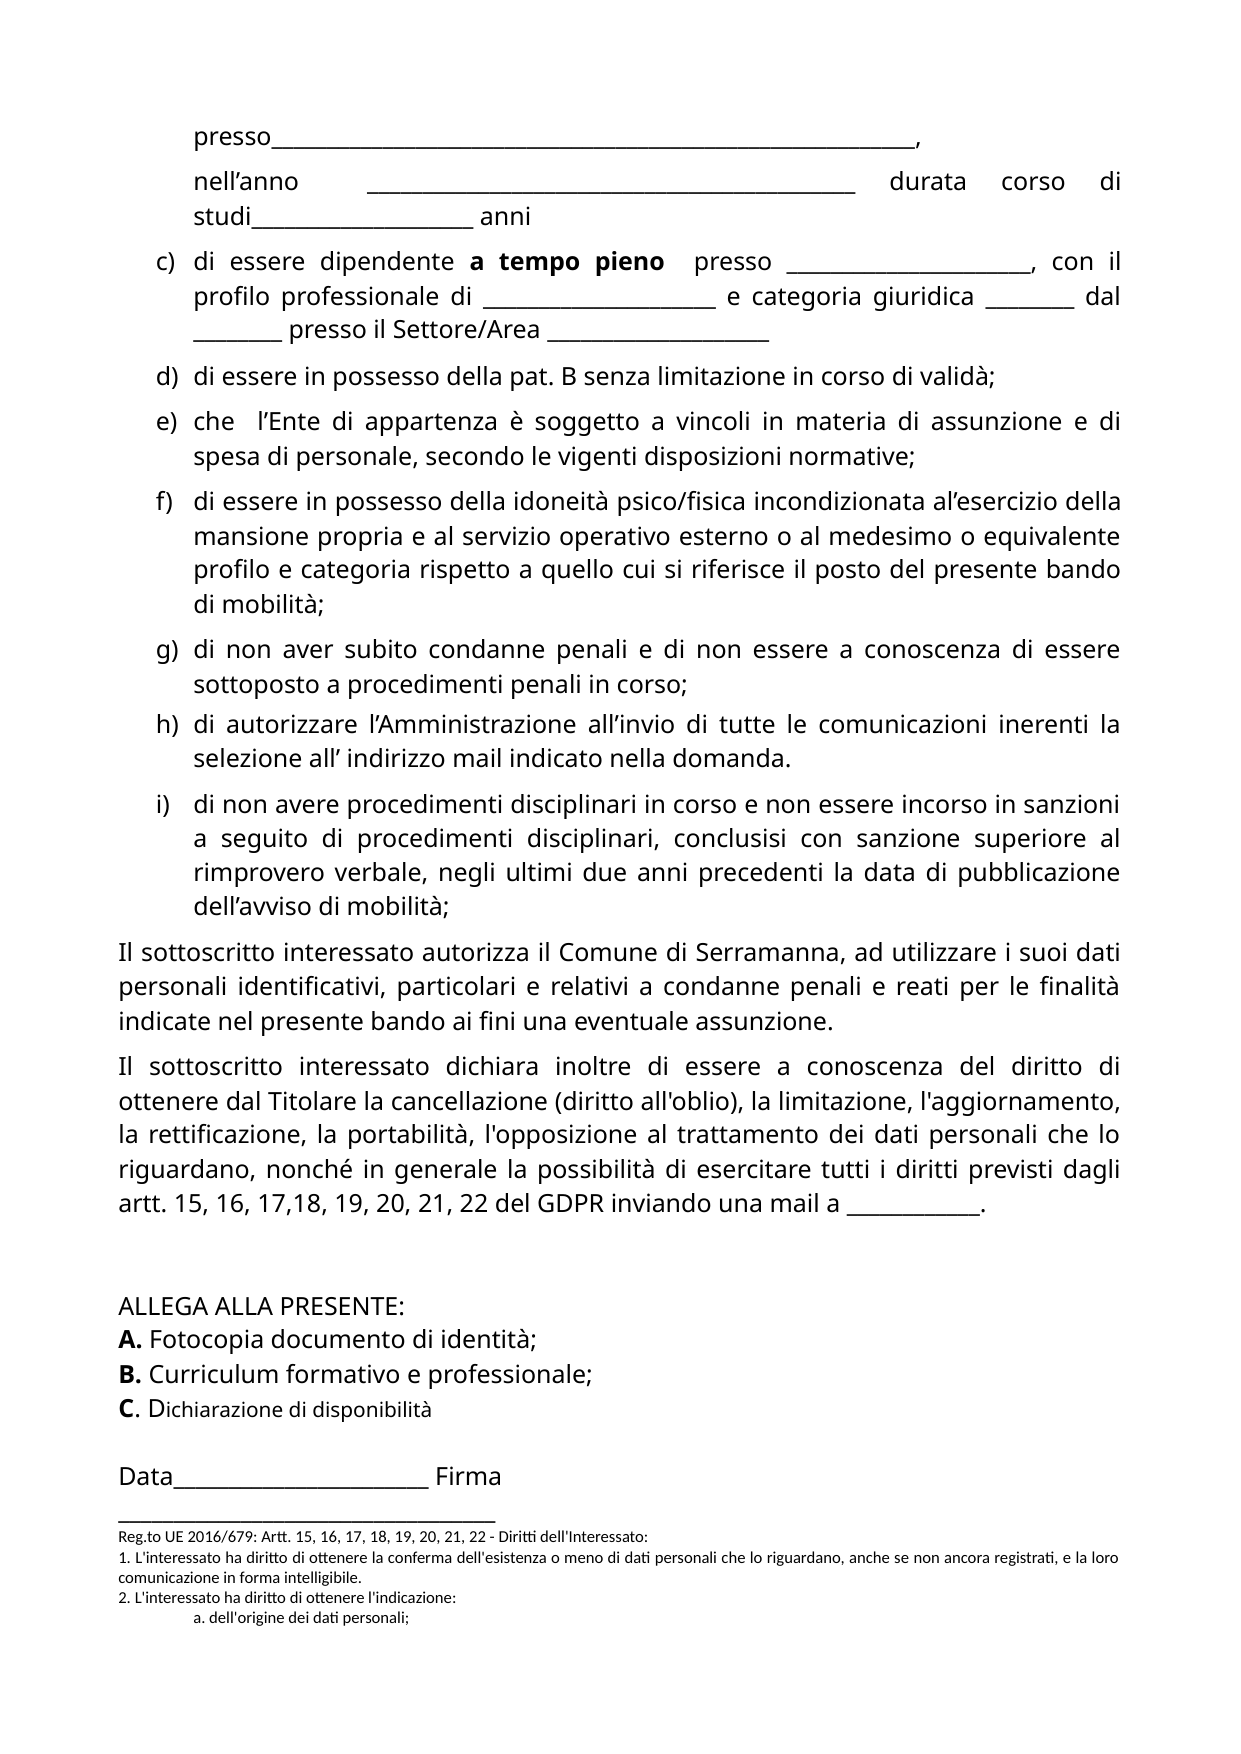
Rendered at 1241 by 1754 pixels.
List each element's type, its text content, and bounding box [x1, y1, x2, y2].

text C. Dichiarazione di disponibilità [118, 1390, 1122, 1424]
text Il sottoscritto interessato dichiara inoltre di essere a conoscenza del diritto di ottenere dal Titolare la cancellazione (diritto all'oblio), la limitazione, l'aggiornamento, la rettificazione, la portabilità, l'opposizione al trattamento dei dati personali che lo riguardano, nonché in generale la possibilità di esercitare tutti i diritti previsti dagli artt. 15, 16, 17,18, 19, 20, 21, 22 del GDPR inviando una mail a ____________. [118, 1049, 1122, 1219]
text 2. L'interessato ha diritto di ottenere l'indicazione: [118, 1587, 1122, 1608]
list presso__________________________________________________________, [156, 118, 1122, 152]
list di non aver subito condanne penali e di non essere a conoscenza di essere sottoposto a procedimenti penali in corso; [156, 632, 1122, 700]
list di autorizzare l’Amministrazione all’invio di tutte le comunicazioni inerenti la selezione all’ indirizzo mail indicato nella domanda. [156, 706, 1122, 774]
text 1. L'interessato ha diritto di ottenere la conferma dell'esistenza o meno di dati personali che lo riguardano, anche se non ancora registrati, e la loro comunicazione in forma intelligibile. [118, 1547, 1122, 1587]
list che l’Ente di appartenza è soggetto a vincoli in materia di assunzione e di spesa di personale, secondo le vigenti disposizioni normative; [156, 404, 1122, 472]
text Data_______________________ Firma [118, 1458, 1122, 1492]
text A. Fotocopia documento di identità; [118, 1322, 1122, 1356]
text __________________________________ [118, 1492, 1122, 1527]
text B. Curriculum formativo e professionale; [118, 1356, 1122, 1390]
list di essere in possesso della pat. B senza limitazione in corso di validà; [156, 358, 1122, 392]
list di essere in possesso della idoneità psico/fisica incondizionata al’esercizio della mansione propria e al servizio operativo esterno o al medesimo o equivalente profilo e categoria rispetto a quello cui si riferisce il posto del presente bando di mobilità; [156, 484, 1122, 620]
text a. dell'origine dei dati personali; [193, 1608, 1122, 1628]
list di non avere procedimenti disciplinari in corso e non essere incorso in sanzioni a seguito di procedimenti disciplinari, conclusisi con sanzione superiore al rimprovero verbale, negli ultimi due anni precedenti la data di pubblicazione dell’avviso di mobilità; [156, 786, 1122, 922]
list di essere dipendente a tempo pieno presso ______________________, con il profilo professionale di _____________________ e categoria giuridica ________ dal ________ presso il Settore/Area ____________________ [156, 244, 1122, 346]
text ALLEGA ALLA PRESENTE: [118, 1288, 1122, 1322]
text Reg.to UE 2016/679: Artt. 15, 16, 17, 18, 19, 20, 21, 22 - Diritti dell'Interessato: [118, 1527, 1122, 1547]
list nell’anno ____________________________________________ durata corso di studi____________________ anni [156, 164, 1122, 232]
text Il sottoscritto interessato autorizza il Comune di Serramanna, ad utilizzare i suoi dati personali identificativi, particolari e relativi a condanne penali e reati per le finalità indicate nel presente bando ai fini una eventuale assunzione. [118, 935, 1122, 1037]
